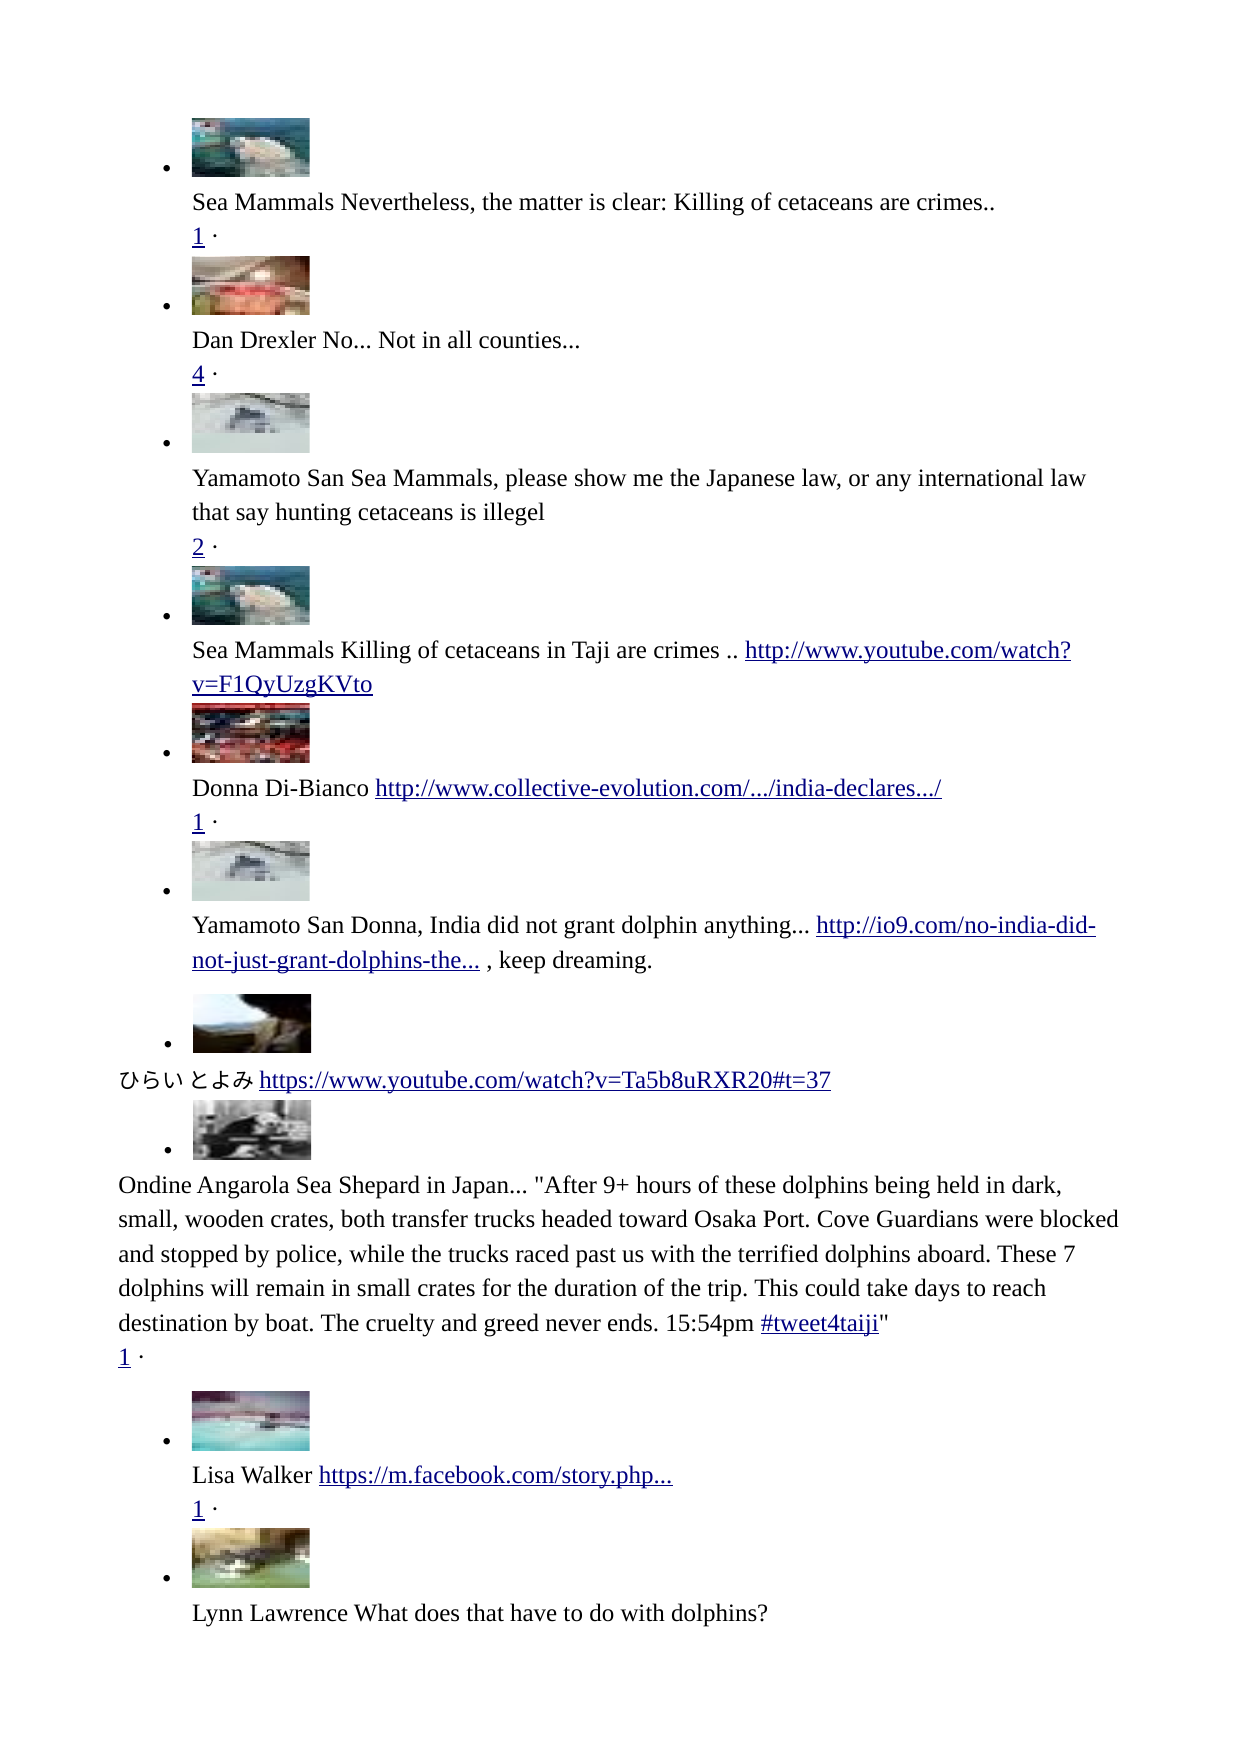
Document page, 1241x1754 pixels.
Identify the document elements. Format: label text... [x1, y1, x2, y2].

list Sea Mammals Killing of cetaceans in Taji are crimes .. http://www.youtube.com/watch?v=F1QyUzgKVto [162, 635, 1122, 698]
picture [193, 994, 312, 1053]
picture [191, 393, 310, 453]
text ひらい とよみ https://www.youtube.com/watch?v=Ta5b8uRXR20#t=37 [118, 1063, 1122, 1094]
picture [191, 1391, 310, 1451]
picture [191, 1528, 310, 1588]
list Sea Mammals Nevertheless, the matter is clear: Killing of cetaceans are crimes.. [162, 187, 1122, 216]
list Dan Drexler No... Not in all counties... [162, 325, 1122, 353]
picture [191, 703, 310, 763]
list 1 · [162, 221, 1122, 250]
picture [191, 841, 310, 901]
list Lynn Lawrence What does that have to do with dolphins? [162, 1598, 1122, 1627]
text 1 · [118, 1342, 1122, 1371]
text Ondine Angarola Sea Shepard in Japan... "After 9+ hours of these dolphins being held in dark, small, wooden crates, both transfer trucks headed toward Osaka Port. Cove Guardians were blocked and stopped by police, while the trucks raced past us with the terrified dolphins aboard. These 7 dolphins will remain in small crates for the duration of the trip. This could take days to reach destination by boat. The cruelty and greed never ends. 15:54pm #tweet4taiji" [118, 1170, 1122, 1336]
list Yamamoto San Donna, India did not grant dolphin anything... http://io9.com/no-india-did-not-just-grant-dolphins-the... , keep dreaming. [162, 911, 1122, 974]
picture [191, 256, 310, 315]
list Lisa Walker https://m.facebook.com/story.php... [162, 1460, 1122, 1489]
list 1 · [162, 1494, 1122, 1523]
list 1 · [162, 807, 1122, 836]
list Yamamoto San Sea Mammals, please show me the Japanese law, or any international law that say hunting cetaceans is illegel [162, 463, 1122, 526]
list 4 · [162, 359, 1122, 388]
list 2 · [162, 532, 1122, 560]
picture [191, 566, 310, 625]
picture [193, 1100, 312, 1160]
list Donna Di-Bianco http://www.collective-evolution.com/.../india-declares.../ [162, 773, 1122, 801]
picture [191, 118, 310, 177]
